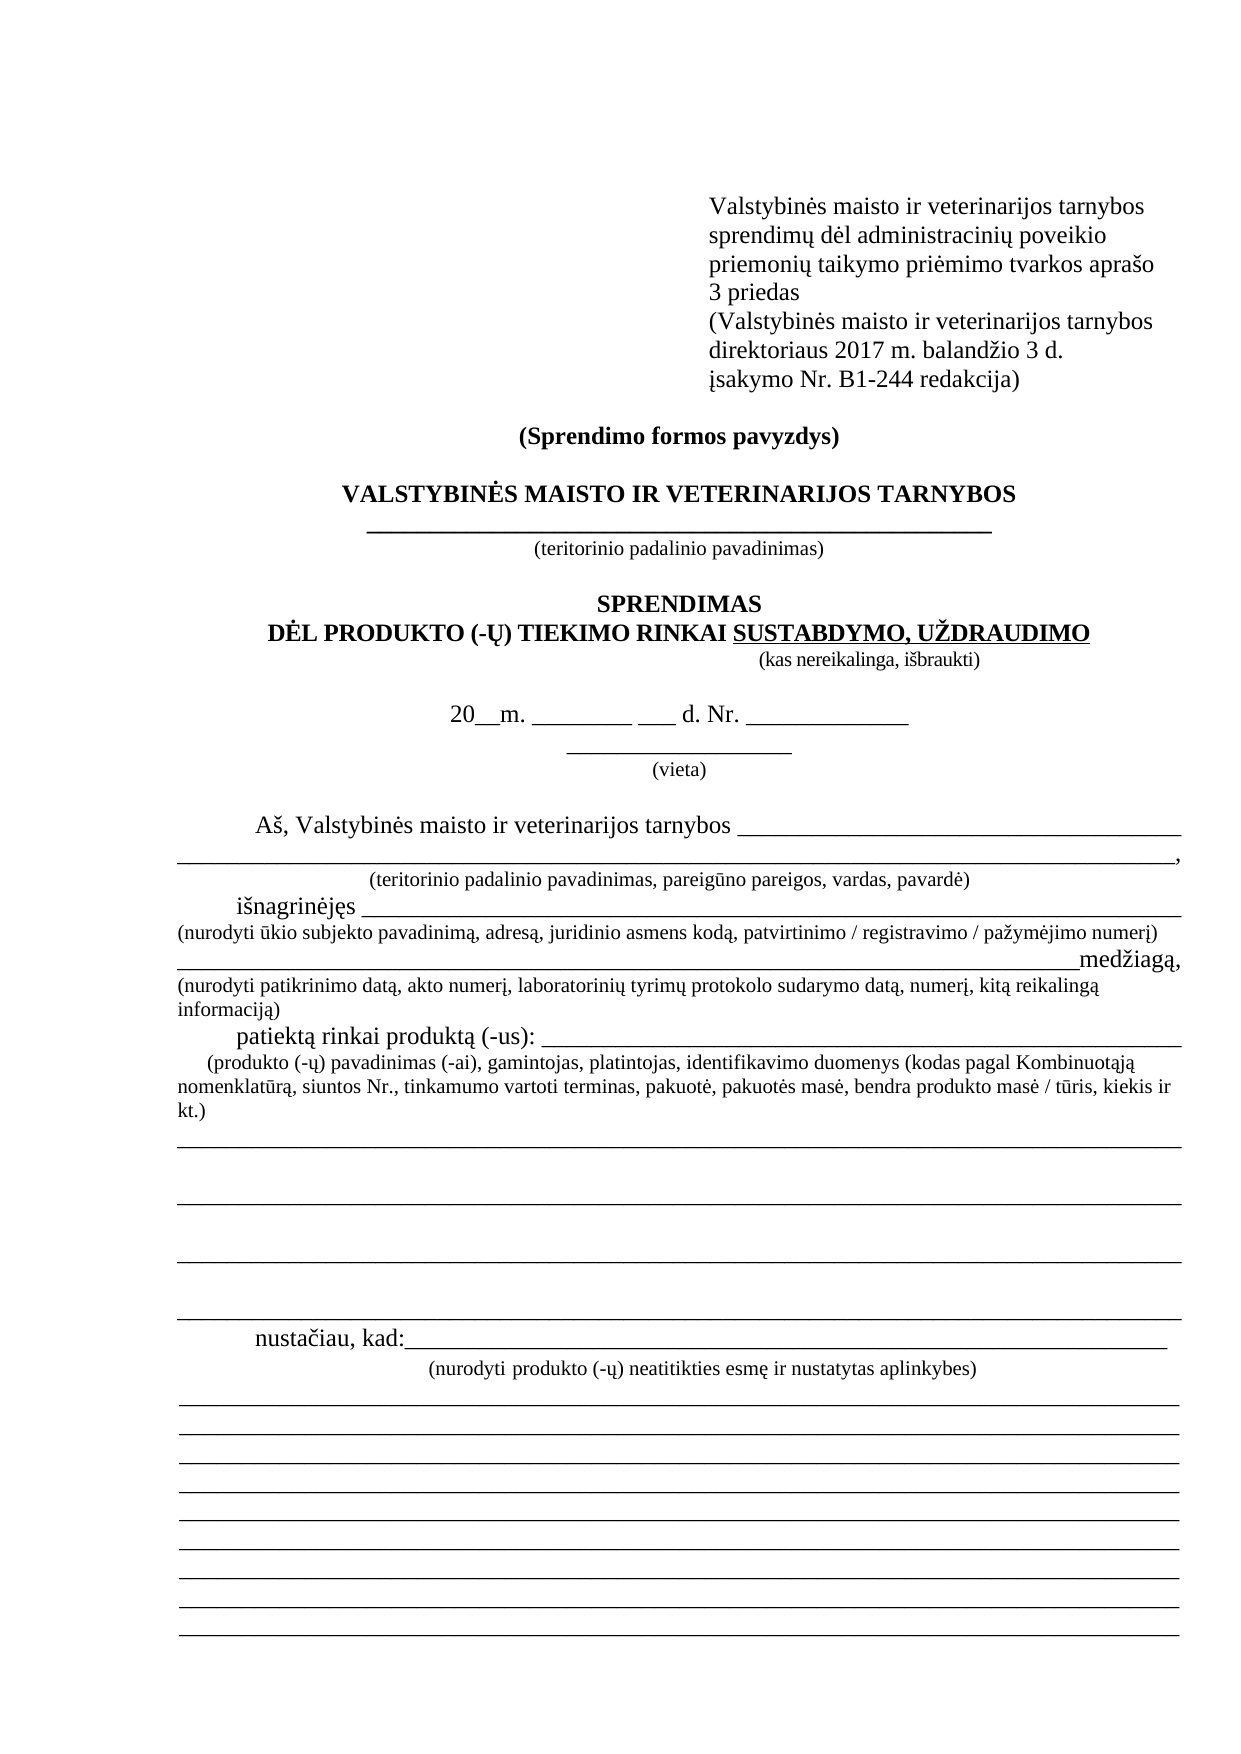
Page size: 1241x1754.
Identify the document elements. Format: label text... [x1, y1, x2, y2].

text DĖL PRODUKTO (-Ų) TIEKIMO RINKAI SUSTABDYMO, UŽDRAUDIMO [177, 618, 1181, 647]
text (teritorinio padalinio pavadinimas) [177, 536, 1181, 560]
text sprendimų dėl administracinių poveikio priemonių taikymo priėmimo tvarkos aprašo [709, 220, 1181, 277]
text direktoriaus 2017 m. balandžio 3 d. [709, 335, 1181, 364]
text 3 priedas [709, 277, 1181, 306]
text (teritorinio padalinio pavadinimas, pareigūno pareigos, vardas, pavardė) [177, 867, 1181, 891]
text išnagrinėjęs [177, 891, 1181, 920]
text ________________________________________________________________________________ [177, 1611, 1181, 1639]
text (Sprendimo formos pavyzdys) [177, 421, 1181, 450]
text __________________ [177, 728, 1181, 757]
text įsakymo Nr. B1-244 redakcija) [709, 364, 1181, 392]
text nustačiau, kad:_____________________________________________________________ [177, 1323, 1181, 1352]
text (vieta) [177, 757, 1181, 781]
text ________________________________________________________________________________ [177, 1381, 1181, 1409]
text Valstybinės maisto ir veterinarijos tarnybos [709, 191, 1181, 220]
text ________________________________________________________________________________ [177, 1553, 1181, 1582]
text , [177, 838, 1181, 867]
text (nurodyti produkto (-ų) neatitikties esmę ir nustatytas aplinkybes) [177, 1352, 1181, 1381]
text ________________________________________________________________________________ [177, 1524, 1181, 1553]
text nomenklatūrą, siuntos Nr., tinkamumo vartoti terminas, pakuotė, pakuotės masė, bendra produkto masė / tūris, kiekis ir kt.) [177, 1074, 1181, 1122]
text VALSTYBINĖS MAISTO IR VETERINARIJOS TARNYBOS [177, 479, 1181, 507]
text ________________________________________________________________________________ [177, 1467, 1181, 1496]
text Aš, Valstybinės maisto ir veterinarijos tarnybos [177, 810, 1181, 838]
text (produkto (-ų) pavadinimas (-ai), gamintojas, platintojas, identifikavimo duomenys (kodas pagal Kombinuotąją [177, 1050, 1181, 1074]
text 20__m. ________ ___ d. Nr. _____________ [177, 699, 1181, 728]
text ________________________________________________________________________________ [177, 1582, 1181, 1611]
text ________________________________________________________________________________ [177, 1409, 1181, 1438]
text (nurodyti patikrinimo datą, akto numerį, laboratorinių tyrimų protokolo sudarymo datą, numerį, kitą reikalingą informaciją) [177, 973, 1181, 1021]
text (nurodyti ūkio subjekto pavadinimą, adresą, juridinio asmens kodą, patvirtinimo / registravimo / pažymėjimo numerį) [177, 920, 1181, 944]
text medžiagą, [177, 944, 1181, 973]
text ________________________________________________________________________________ [177, 1496, 1181, 1524]
text SPRENDIMAS [177, 589, 1181, 618]
text (Valstybinės maisto ir veterinarijos tarnybos [709, 306, 1181, 335]
text patiektą rinkai produktą (-us): [177, 1021, 1181, 1050]
text __________________________________________________ [177, 507, 1181, 536]
text (kas nereikalinga, išbraukti) [177, 647, 1181, 671]
text ________________________________________________________________________________ [177, 1438, 1181, 1467]
